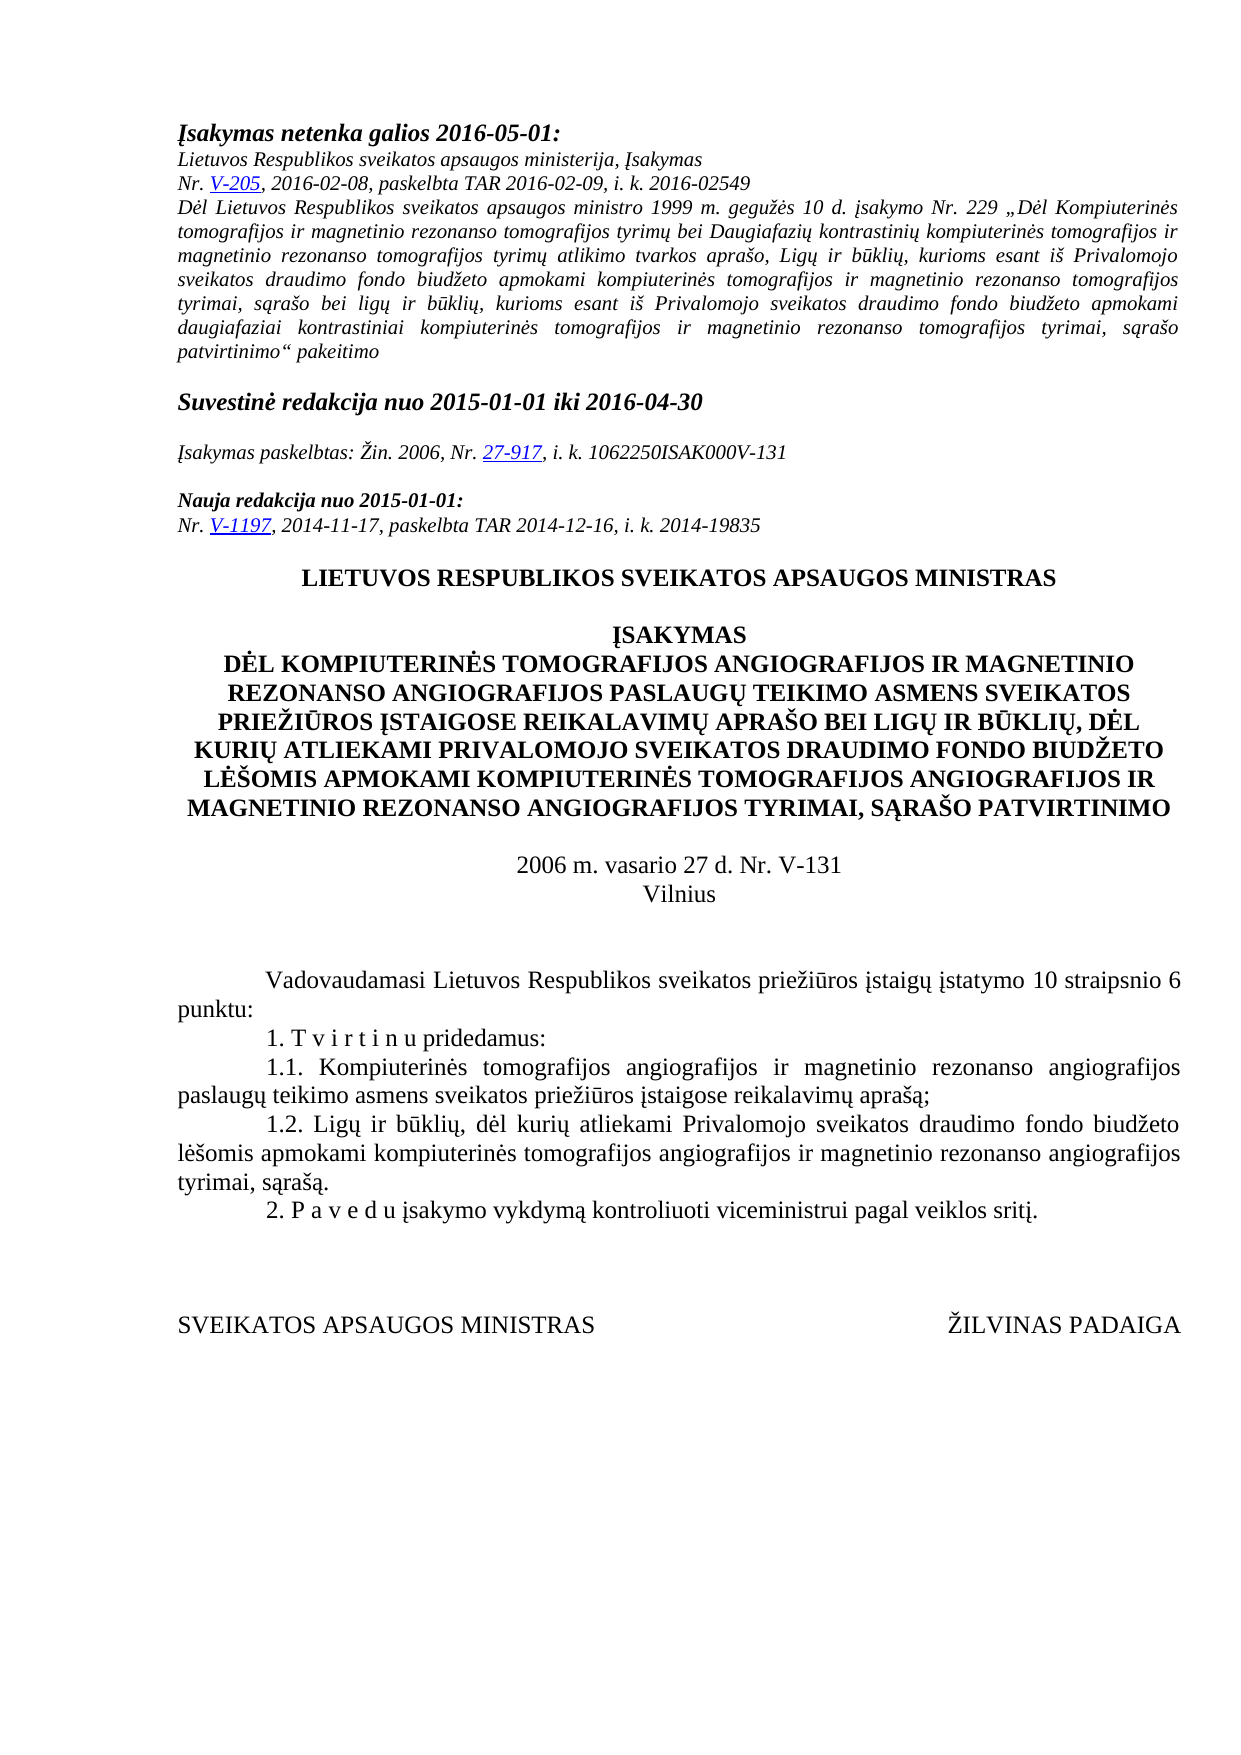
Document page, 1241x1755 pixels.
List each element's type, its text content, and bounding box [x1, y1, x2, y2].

text 1. T v i r t i n u pridedamus: [177, 1023, 1181, 1052]
text Lietuvos Respublikos sveikatos apsaugos ministerija, Įsakymas [177, 147, 1181, 171]
text 1.2. Ligų ir būklių, dėl kurių atliekami Privalomojo sveikatos draudimo fondo biudžeto lėšomis apmokami kompiuterinės tomografijos angiografijos ir magnetinio rezonanso angiografijos tyrimai, sąrašą. [177, 1109, 1181, 1195]
text Nr. V-205, 2016-02-08, paskelbta TAR 2016-02-09, i. k. 2016-02549 [177, 171, 1181, 195]
text 1.1. Kompiuterinės tomografijos angiografijos ir magnetinio rezonanso angiografijos paslaugų teikimo asmens sveikatos priežiūros įstaigose reikalavimų aprašą; [177, 1052, 1181, 1109]
text LIETUVOS RESPUBLIKOS SVEIKATOS APSAUGOS MINISTRAS [177, 563, 1181, 592]
text Įsakymas netenka galios 2016-05-01: [177, 118, 1181, 147]
text Nr. V-1197, 2014-11-17, paskelbta TAR 2014-12-16, i. k. 2014-19835 [177, 512, 1181, 537]
text Dėl Lietuvos Respublikos sveikatos apsaugos ministro 1999 m. gegužės 10 d. įsakymo Nr. 229 „Dėl Kompiuterinės tomografijos ir magnetinio rezonanso tomografijos tyrimų bei Daugiafazių kontrastinių kompiuterinės tomografijos ir magnetinio rezonanso tomografijos tyrimų atlikimo tvarkos aprašo, Ligų ir būklių, kurioms esant iš Privalomojo sveikatos draudimo fondo biudžeto apmokami kompiuterinės tomografijos ir magnetinio rezonanso tomografijos tyrimai, sąrašo bei ligų ir būklių, kurioms esant iš Privalomojo sveikatos draudimo fondo biudžeto apmokami daugiafaziai kontrastiniai kompiuterinės tomografijos ir magnetinio rezonanso tomografijos tyrimai, sąrašo patvirtinimo“ pakeitimo [177, 195, 1181, 363]
text SVEIKATOS APSAUGOS MINISTRAS ŽILVINAS PADAIGA [177, 1310, 1181, 1339]
text ĮSAKYMAS [177, 620, 1181, 649]
text DĖL KOMPIUTERINĖS TOMOGRAFIJOS ANGIOGRAFIJOS IR MAGNETINIO REZONANSO ANGIOGRAFIJOS PASLAUGŲ TEIKIMO ASMENS SVEIKATOS PRIEŽIŪROS ĮSTAIGOSE REIKALAVIMŲ APRAŠO BEI LIGŲ IR BŪKLIŲ, DĖL KURIŲ ATLIEKAMI PRIVALOMOJO SVEIKATOS DRAUDIMO FONDO BIUDŽETO LĖŠOMIS APMOKAMI KOMPIUTERINĖS TOMOGRAFIJOS ANGIOGRAFIJOS IR MAGNETINIO REZONANSO ANGIOGRAFIJOS TYRIMAI, SĄRAŠO PATVIRTINIMO [177, 649, 1181, 822]
text Suvestinė redakcija nuo 2015-01-01 iki 2016-04-30 [177, 387, 1181, 416]
text 2006 m. vasario 27 d. Nr. V-131 [177, 850, 1181, 879]
text Nauja redakcija nuo 2015-01-01: [177, 488, 1181, 512]
text 2. P a v e d u įsakymo vykdymą kontroliuoti viceministrui pagal veiklos sritį. [266, 1195, 1181, 1224]
text Vadovaudamasi Lietuvos Respublikos sveikatos priežiūros įstaigų įstatymo 10 straipsnio 6 punktu: [177, 965, 1181, 1023]
text Vilnius [177, 879, 1181, 908]
text Įsakymas paskelbtas: Žin. 2006, Nr. 27-917, i. k. 1062250ISAK000V-131 [177, 440, 1181, 464]
